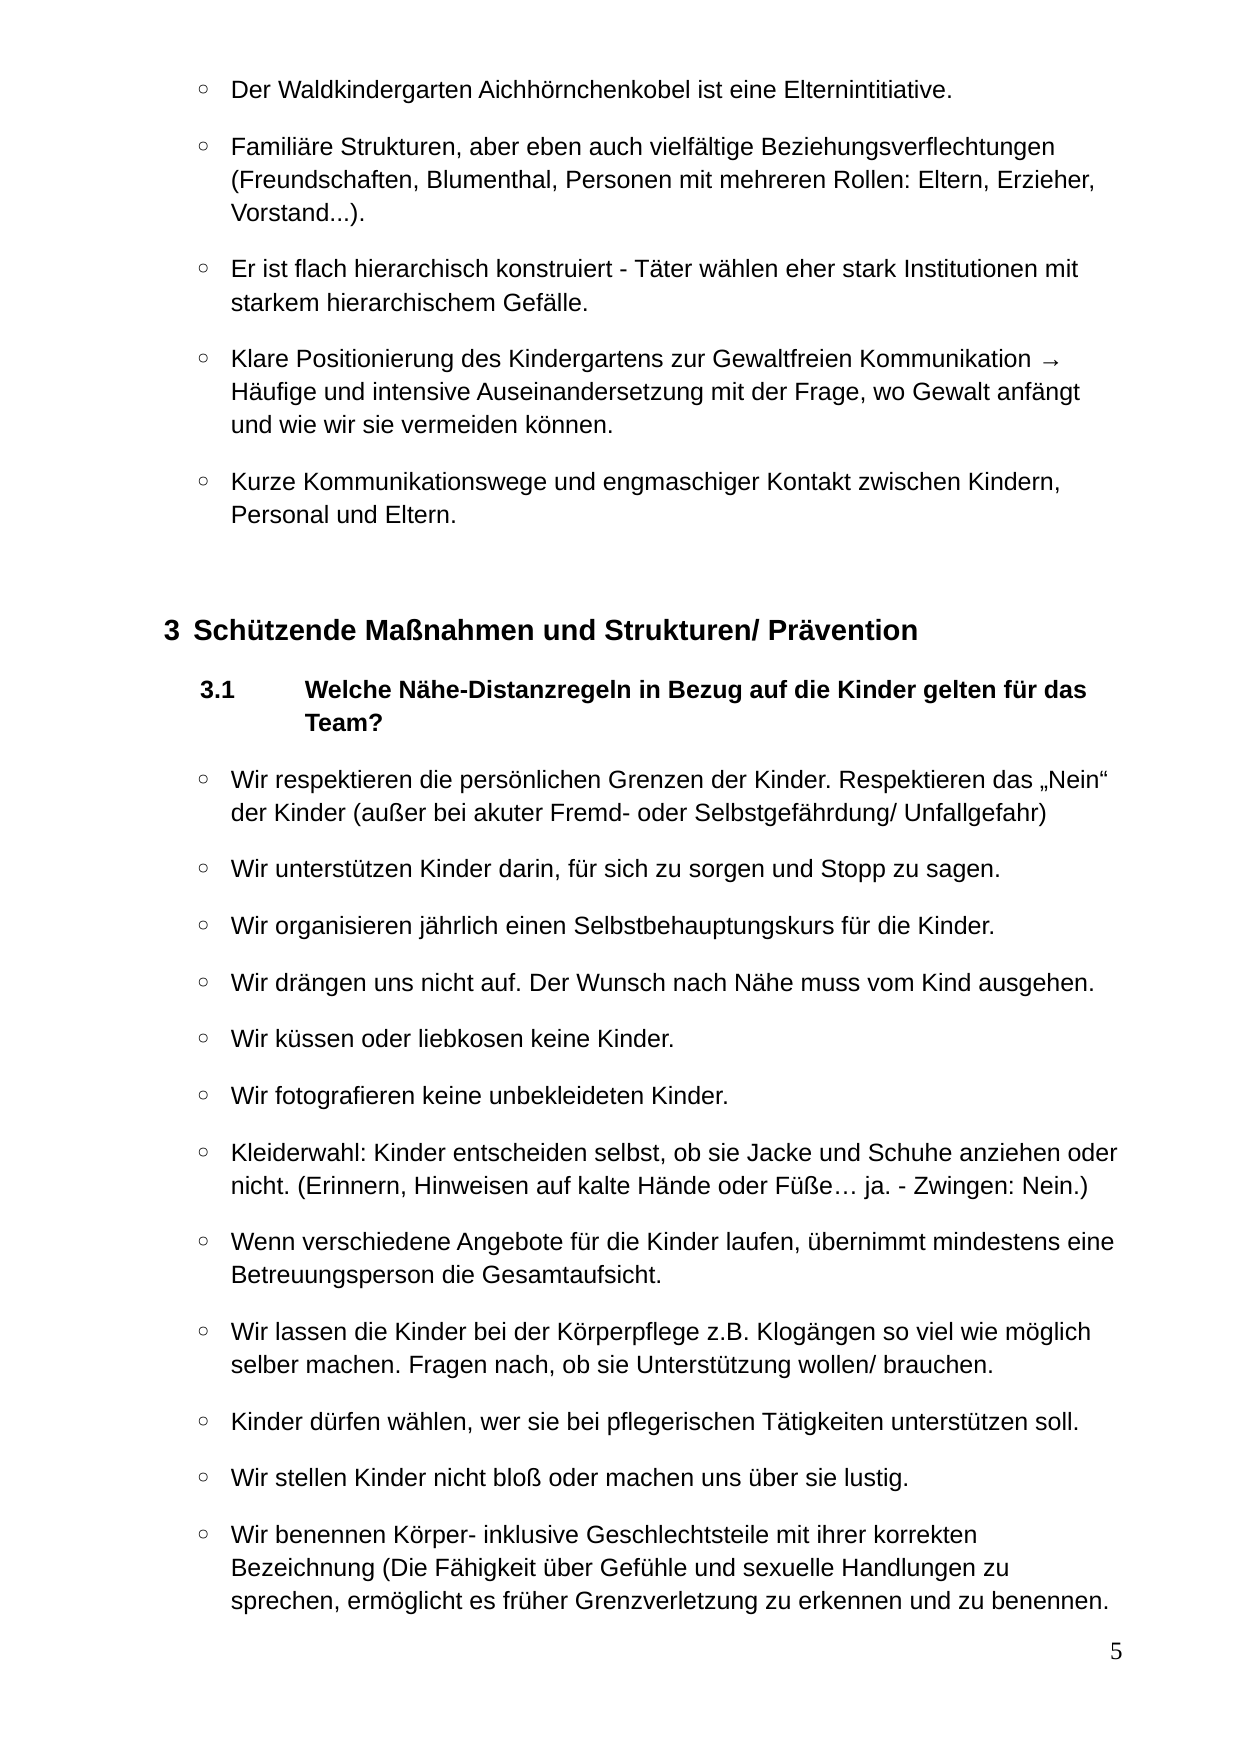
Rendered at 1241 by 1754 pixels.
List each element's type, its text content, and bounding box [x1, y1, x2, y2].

list Wenn verschiedene Angebote für die Kinder laufen, übernimmt mindestens eine Betreuungsperson die Gesamtaufsicht. [193, 1227, 1122, 1289]
list Wir stellen Kinder nicht bloß oder machen uns über sie lustig. [193, 1463, 1122, 1492]
list Familiäre Strukturen, aber eben auch vielfältige Beziehungsverflechtungen (Freundschaften, Blumenthal, Personen mit mehreren Rollen: Eltern, Erzieher, Vorstand...). [193, 132, 1122, 227]
list Wir drängen uns nicht auf. Der Wunsch nach Nähe muss vom Kind ausgehen. [193, 968, 1122, 997]
list Wir benennen Körper- inklusive Geschlechtsteile mit ihrer korrekten Bezeichnung (Die Fähigkeit über Gefühle und sexuelle Handlungen zu sprechen, ermöglicht es früher Grenzverletzung zu erkennen und zu benennen. [193, 1520, 1122, 1615]
list Kinder dürfen wählen, wer sie bei pflegerischen Tätigkeiten unterstützen soll. [193, 1407, 1122, 1436]
list Kurze Kommunikationswege und engmaschiger Kontakt zwischen Kindern, Personal und Eltern. [193, 467, 1122, 529]
list Der Waldkindergarten Aichhörnchenkobel ist eine Elternintitiative. [193, 75, 1122, 104]
list Schützende Maßnahmen und Strukturen/ Prävention [156, 613, 1122, 647]
list Wir lassen die Kinder bei der Körperpflege z.B. Klogängen so viel wie möglich selber machen. Fragen nach, ob sie Unterstützung wollen/ brauchen. [193, 1317, 1122, 1379]
list Klare Positionierung des Kindergartens zur Gewaltfreien Kommunikation → Häufige und intensive Auseinandersetzung mit der Frage, wo Gewalt anfängt und wie wir sie vermeiden können. [193, 344, 1122, 439]
list Wir küssen oder liebkosen keine Kinder. [193, 1024, 1122, 1053]
list Wir fotografieren keine unbekleideten Kinder. [193, 1081, 1122, 1110]
list Wir respektieren die persönlichen Grenzen der Kinder. Respektieren das „Nein“ der Kinder (außer bei akuter Fremd- oder Selbstgefährdung/ Unfallgefahr) [193, 765, 1122, 827]
list Welche Nähe-Distanzregeln in Bezug auf die Kinder gelten für das Team? [193, 675, 1122, 737]
list Wir unterstützen Kinder darin, für sich zu sorgen und Stopp zu sagen. [193, 854, 1122, 883]
list Wir organisieren jährlich einen Selbstbehauptungskurs für die Kinder. [193, 911, 1122, 940]
list Kleiderwahl: Kinder entscheiden selbst, ob sie Jacke und Schuhe anziehen oder nicht. (Erinnern, Hinweisen auf kalte Hände oder Füße… ja. - Zwingen: Nein.) [193, 1138, 1122, 1199]
list Er ist flach hierarchisch konstruiert - Täter wählen eher stark Institutionen mit starkem hierarchischem Gefälle. [193, 254, 1122, 316]
